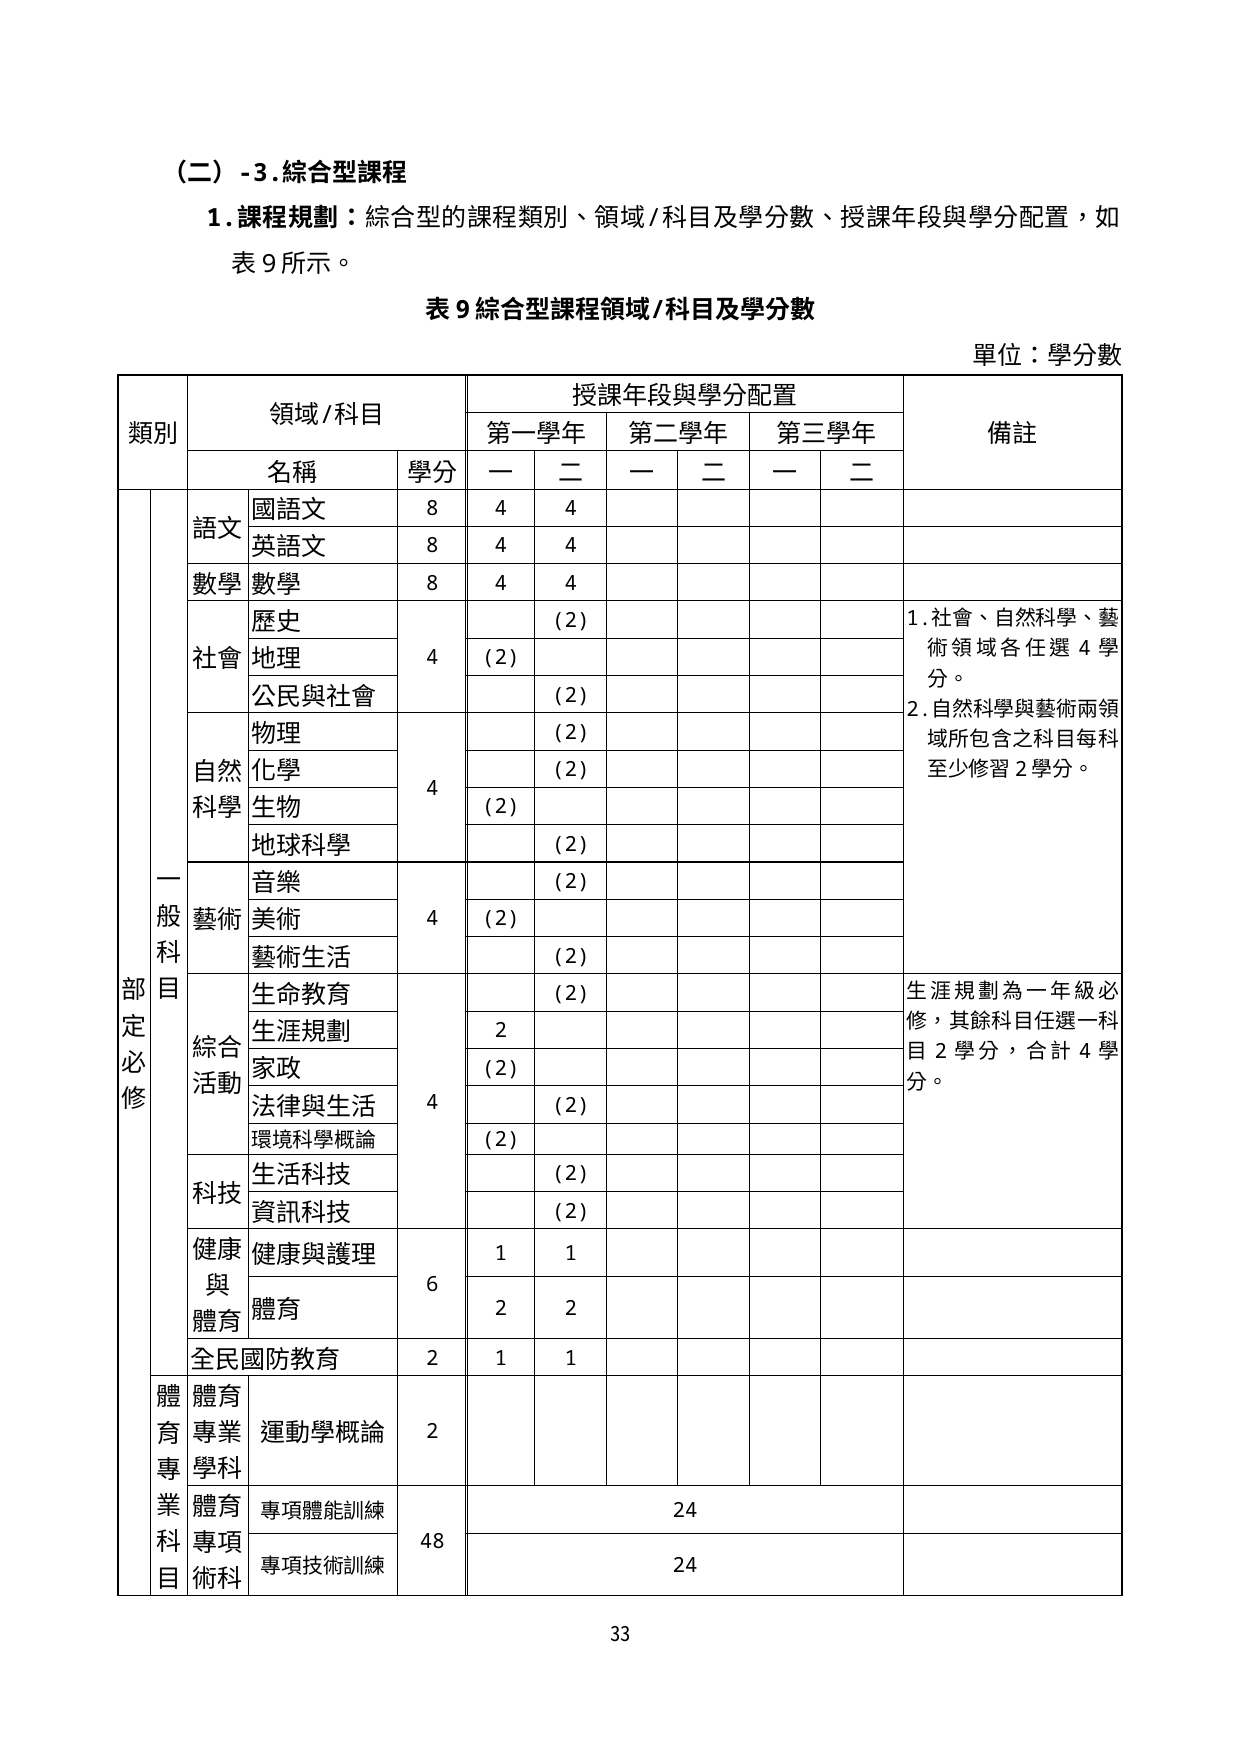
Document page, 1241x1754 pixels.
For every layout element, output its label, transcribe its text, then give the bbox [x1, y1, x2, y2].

table_cell 8 [398, 527, 465, 563]
table_cell [821, 564, 903, 600]
table_cell 第一學年 [468, 413, 606, 450]
table_cell [678, 751, 749, 787]
table_cell [607, 863, 677, 899]
table_cell [750, 1124, 820, 1154]
table_cell 一 [468, 451, 534, 488]
table_cell [468, 751, 534, 787]
table_cell (2) [468, 1049, 534, 1085]
table_cell [678, 788, 749, 824]
table_cell 自然科學 [188, 713, 248, 861]
table_cell 4 [535, 564, 606, 600]
table_cell 英語文 [249, 527, 397, 563]
table_cell [750, 490, 820, 526]
table_cell 48 [398, 1486, 465, 1595]
table_cell 環境科學概論 [249, 1124, 397, 1154]
table_cell [821, 1049, 903, 1085]
text 單位：學分數 [118, 328, 1122, 373]
table_cell [678, 863, 749, 899]
table_cell [904, 1376, 1121, 1485]
table_cell [468, 713, 534, 749]
table_cell [535, 639, 606, 675]
table_cell [904, 1277, 1121, 1338]
table_cell [678, 713, 749, 749]
table_cell (2) [535, 1192, 606, 1228]
table_cell (2) [535, 937, 606, 973]
table_cell [750, 751, 820, 787]
table_cell [750, 937, 820, 973]
table_cell 物理 [249, 713, 397, 749]
table_cell [750, 900, 820, 936]
table_cell [821, 639, 903, 675]
table_cell [535, 1012, 606, 1048]
table_cell 4 [468, 527, 534, 563]
table_cell [750, 1155, 820, 1191]
table_cell 數學 [188, 564, 248, 600]
table_cell 8 [398, 564, 465, 600]
table_cell 部 定 必 修 [119, 490, 150, 1595]
table_cell [821, 527, 903, 563]
table_cell [535, 788, 606, 824]
table_cell [607, 900, 677, 936]
table_cell 生物 [249, 788, 397, 824]
table_cell 4 [535, 527, 606, 563]
table_cell [821, 825, 903, 861]
table_cell [904, 564, 1121, 600]
table_cell (2) [468, 900, 534, 936]
table_cell [821, 974, 903, 1011]
table_cell [904, 490, 1121, 526]
table_cell [750, 564, 820, 600]
table_cell [607, 1192, 677, 1228]
table_cell 社會 [188, 601, 248, 712]
table_cell (2) [535, 676, 606, 712]
table_cell 1 [468, 1229, 534, 1276]
table_cell [821, 1192, 903, 1228]
table_cell [678, 601, 749, 638]
table_cell 4 [468, 490, 534, 526]
table_cell 24 [468, 1486, 903, 1532]
table_cell (2) [535, 713, 606, 749]
table_cell [607, 639, 677, 675]
table_cell [821, 788, 903, 824]
table_cell (2) [535, 751, 606, 787]
table_cell 1 [468, 1339, 534, 1375]
table_cell 4 [398, 601, 465, 712]
table_cell [678, 1277, 749, 1338]
table_cell [468, 825, 534, 861]
table_cell 4 [535, 490, 606, 526]
table_cell [678, 900, 749, 936]
table_cell 綜合活動 [188, 974, 248, 1154]
table_cell [750, 1277, 820, 1338]
subtitle （二）-3.綜合型課程 [163, 144, 1122, 190]
table_header 備註 [904, 376, 1121, 488]
table_cell [607, 1155, 677, 1191]
table_cell 公民與社會 [249, 676, 397, 712]
table_cell [750, 1192, 820, 1228]
table_cell [750, 788, 820, 824]
table_cell [607, 676, 677, 712]
table_cell [821, 900, 903, 936]
table_cell 地球科學 [249, 825, 397, 861]
table_header 類別 [119, 376, 187, 488]
table_cell 數學 [249, 564, 397, 600]
table_cell 全民國防教育 [188, 1339, 397, 1375]
table_cell [607, 937, 677, 973]
table_cell [821, 1155, 903, 1191]
table_cell 體育 [249, 1277, 397, 1338]
table_cell [904, 1486, 1121, 1532]
table_cell 2 [468, 1012, 534, 1048]
table_cell 歷史 [249, 601, 397, 638]
table_cell 健康與護理 [249, 1229, 397, 1276]
table_cell (2) [468, 1124, 534, 1154]
table_cell 1 [535, 1229, 606, 1276]
table_cell (2) [535, 601, 606, 638]
table_cell 體育專業學科 [188, 1376, 248, 1485]
table_cell 4 [398, 974, 465, 1228]
table_cell 二 [821, 451, 903, 488]
table_cell [607, 527, 677, 563]
table_cell 藝術 [188, 863, 248, 973]
table_cell 法律與生活 [249, 1086, 397, 1122]
table_cell 生涯規劃為一年級必修，其餘科目任選一科目2學分，合計4學分。 [904, 974, 1121, 1228]
table_cell [607, 564, 677, 600]
table_cell 美術 [249, 900, 397, 936]
table_cell [678, 639, 749, 675]
table_cell 音樂 [249, 863, 397, 899]
table_cell [468, 1155, 534, 1191]
table_cell 國語文 [249, 490, 397, 526]
table_cell 2 [468, 1277, 534, 1338]
table_cell [607, 601, 677, 638]
table_cell 1 [535, 1339, 606, 1375]
table_cell [678, 825, 749, 861]
table_cell [678, 676, 749, 712]
table_cell 第二學年 [607, 413, 749, 450]
table_cell 24 [468, 1534, 903, 1595]
table_cell 一 般 科 目 [151, 490, 187, 1375]
table_cell [821, 490, 903, 526]
table_cell 2 [398, 1339, 465, 1375]
table_cell 名稱 [188, 451, 397, 488]
table_cell [468, 676, 534, 712]
table_cell [678, 1086, 749, 1122]
table_cell [750, 713, 820, 749]
table_cell 2 [535, 1277, 606, 1338]
table_cell [607, 1277, 677, 1338]
table_cell 語文 [188, 490, 248, 563]
table_cell [750, 527, 820, 563]
table_cell [821, 713, 903, 749]
table_cell [607, 1229, 677, 1276]
table_cell [821, 1229, 903, 1276]
table_cell [468, 974, 534, 1011]
table_cell [607, 825, 677, 861]
table_cell 化學 [249, 751, 397, 787]
table_cell [535, 1376, 606, 1485]
table_cell [607, 1086, 677, 1122]
table_cell 第三學年 [750, 413, 903, 450]
table_cell [750, 1229, 820, 1276]
table_cell [904, 527, 1121, 563]
table_cell (2) [535, 1086, 606, 1122]
table_cell [468, 1086, 534, 1122]
table_cell 生命教育 [249, 974, 397, 1011]
table_cell [607, 1376, 677, 1485]
table_cell [750, 974, 820, 1011]
table_cell [678, 1155, 749, 1191]
table_cell 8 [398, 490, 465, 526]
table_header 領域/科目 [188, 376, 465, 450]
table_cell [821, 937, 903, 973]
table_cell [904, 1534, 1121, 1595]
table_cell 體育專項術科 [188, 1486, 248, 1595]
table_cell [821, 676, 903, 712]
table_cell [750, 1086, 820, 1122]
table_cell [607, 1124, 677, 1154]
table_cell [607, 1012, 677, 1048]
table_cell [607, 713, 677, 749]
table_cell [750, 676, 820, 712]
table_cell [678, 1012, 749, 1048]
table_cell [607, 788, 677, 824]
table_cell [607, 490, 677, 526]
table_cell [468, 863, 534, 899]
table_cell 地理 [249, 639, 397, 675]
table_cell [678, 1124, 749, 1154]
table_cell [678, 1376, 749, 1485]
table_cell [468, 1192, 534, 1228]
table_cell 健康與 體育 [188, 1229, 248, 1338]
table_cell 家政 [249, 1049, 397, 1085]
table_cell 藝術生活 [249, 937, 397, 973]
table_cell (2) [535, 1155, 606, 1191]
table_cell (2) [535, 974, 606, 1011]
table_cell (2) [535, 863, 606, 899]
table_cell [750, 639, 820, 675]
table_cell 二 [535, 451, 606, 488]
table_cell 資訊科技 [249, 1192, 397, 1228]
table_cell [468, 937, 534, 973]
table_cell 4 [468, 564, 534, 600]
text 1.課程規劃：綜合型的課程類別、領域/科目及學分數、授課年段與學分配置，如表9所示。 [206, 190, 1122, 282]
table_cell 1.社會、自然科學、藝術領域各任選4學分。 2.自然科學與藝術兩領域所包含之科目每科至少修習2學分。 [904, 601, 1121, 973]
table_cell [750, 1049, 820, 1085]
table_cell 科技 [188, 1155, 248, 1228]
table_cell [750, 825, 820, 861]
table_cell [678, 1229, 749, 1276]
table_cell [678, 1049, 749, 1085]
table_cell 一 [607, 451, 677, 488]
table_cell [750, 1012, 820, 1048]
table_cell [821, 601, 903, 638]
table_cell [821, 1012, 903, 1048]
table_cell [821, 1086, 903, 1122]
table_cell [750, 863, 820, 899]
text 表9綜合型課程領域/科目及學分數 [118, 282, 1122, 328]
table_cell [607, 1339, 677, 1375]
table_cell [607, 751, 677, 787]
table_cell [535, 1124, 606, 1154]
table_cell 4 [398, 713, 465, 861]
table_cell 專項技術訓練 [249, 1534, 397, 1595]
table_cell [750, 1339, 820, 1375]
table_cell [468, 1376, 534, 1485]
table_cell [821, 1124, 903, 1154]
table_cell (2) [468, 639, 534, 675]
table_cell 一 [750, 451, 820, 488]
table_cell [535, 1049, 606, 1085]
table_cell [607, 974, 677, 1011]
table_cell 學分 [398, 451, 465, 488]
table_cell [678, 1192, 749, 1228]
table_cell 體育專業科目 [151, 1376, 187, 1595]
table_cell [678, 974, 749, 1011]
table_cell 6 [398, 1229, 465, 1338]
table_cell 專項體能訓練 [249, 1486, 397, 1532]
table_cell [821, 751, 903, 787]
table_cell [678, 490, 749, 526]
table_cell [607, 1049, 677, 1085]
table_cell [468, 601, 534, 638]
table_cell [678, 564, 749, 600]
table_cell 二 [678, 451, 749, 488]
table_cell 2 [398, 1376, 465, 1485]
table_cell [750, 601, 820, 638]
table_cell [821, 1376, 903, 1485]
table_cell [821, 1339, 903, 1375]
table_cell [678, 937, 749, 973]
table_cell [904, 1229, 1121, 1276]
table_header 授課年段與學分配置 [468, 376, 903, 412]
table_cell (2) [535, 825, 606, 861]
table_cell [535, 900, 606, 936]
table_cell 運動學概論 [249, 1376, 397, 1485]
table_cell [678, 527, 749, 563]
table_cell 生涯規劃 [249, 1012, 397, 1048]
table_cell [750, 1376, 820, 1485]
table_cell [821, 863, 903, 899]
table_cell 生活科技 [249, 1155, 397, 1191]
table_cell [904, 1339, 1121, 1375]
table_cell (2) [468, 788, 534, 824]
table_cell [678, 1339, 749, 1375]
table_cell [821, 1277, 903, 1338]
table_cell 4 [398, 863, 465, 973]
